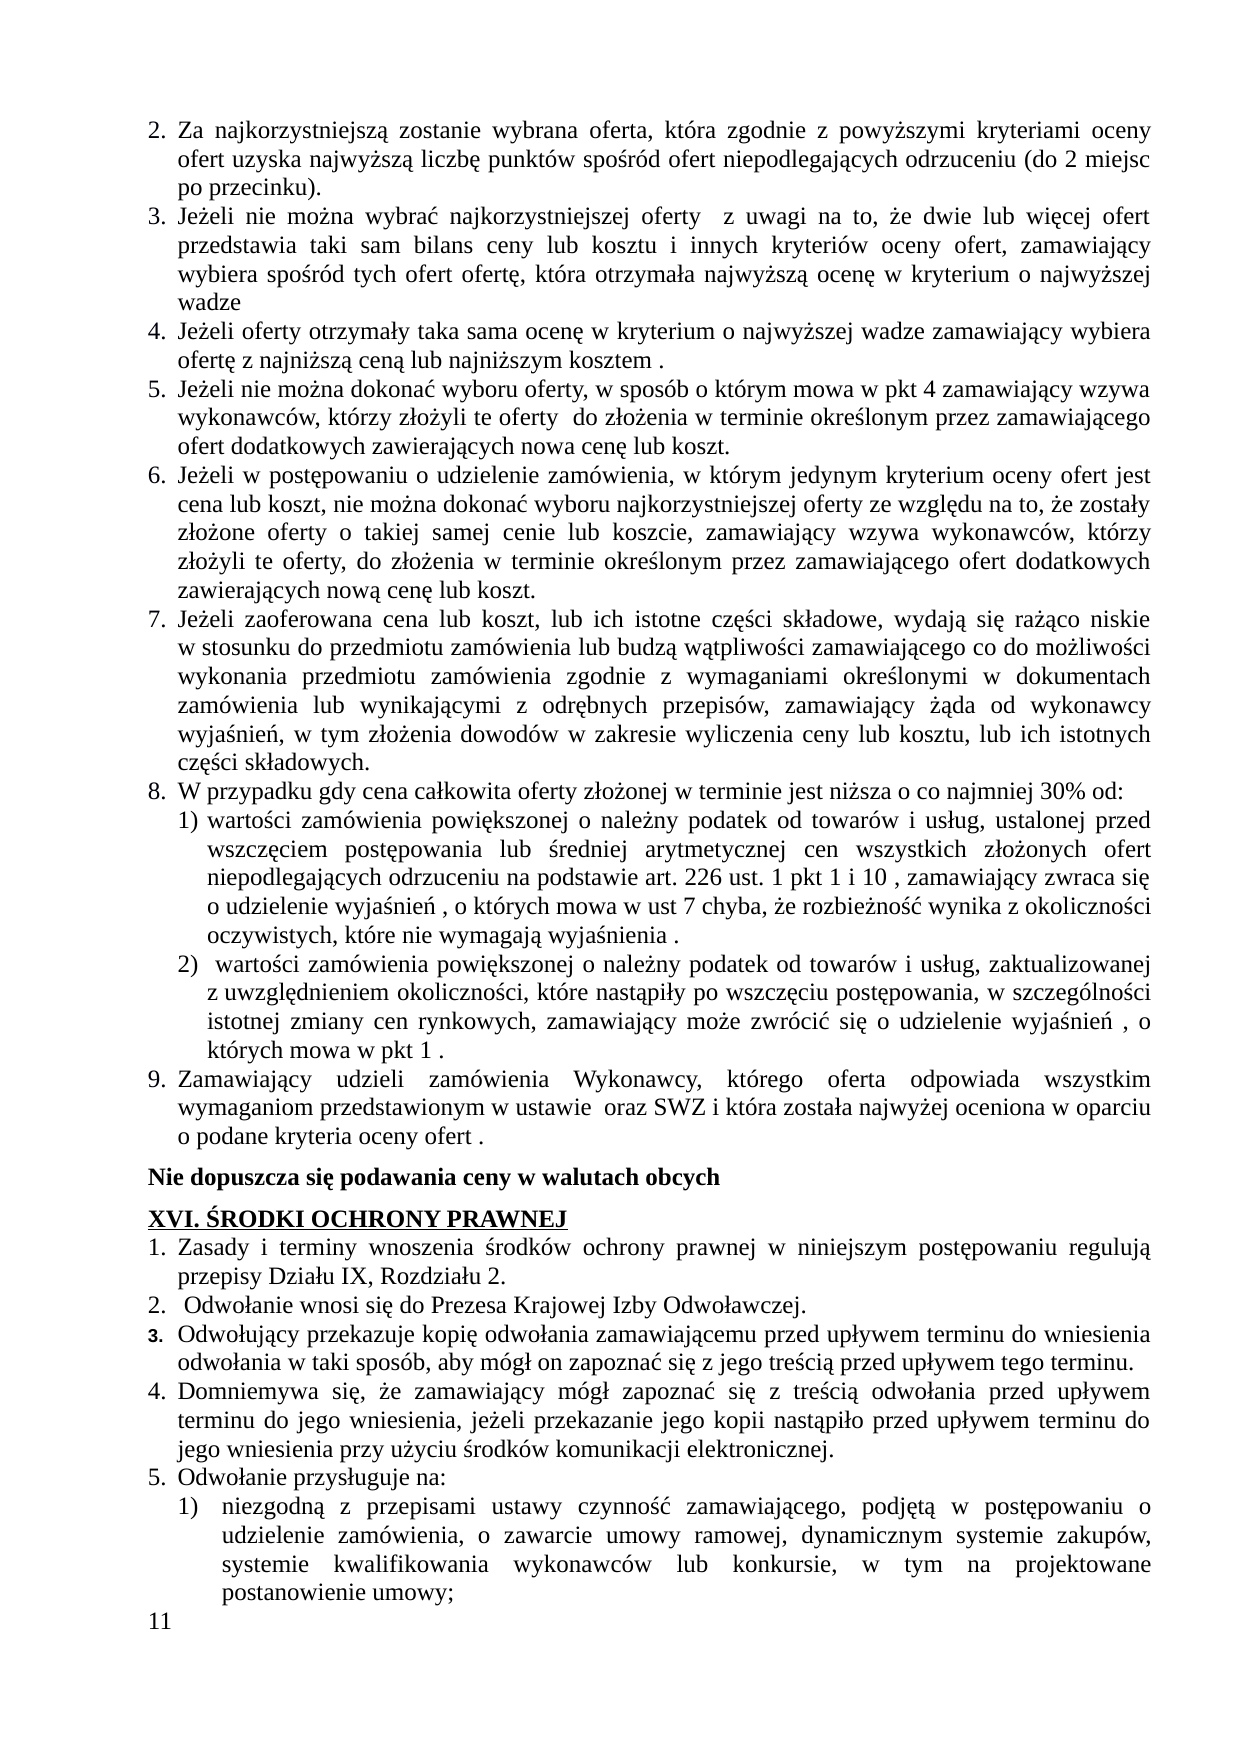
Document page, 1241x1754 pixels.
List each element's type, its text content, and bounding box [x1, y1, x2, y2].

list Odwołujący przekazuje kopię odwołania zamawiającemu przed upływem terminu do wniesienia odwołania w taki sposób, aby mógł on zapoznać się z jego treścią przed upływem tego terminu. [148, 1319, 1152, 1376]
list Zamawiający udzieli zamówienia Wykonawcy, którego oferta odpowiada wszystkim wymaganiom przedstawionym w ustawie oraz SWZ i która została najwyżej oceniona w oparciu o podane kryteria oceny ofert . [148, 1064, 1152, 1150]
text Nie dopuszcza się podawania ceny w walutach obcych [148, 1162, 1152, 1191]
list Odwołanie przysługuje na: [148, 1462, 1152, 1491]
list Jeżeli zaoferowana cena lub koszt, lub ich istotne części składowe, wydają się rażąco niskie w stosunku do przedmiotu zamówienia lub budzą wątpliwości zamawiającego co do możliwości wykonania przedmiotu zamówienia zgodnie z wymaganiami określonymi w dokumentach zamówienia lub wynikającymi z odrębnych przepisów, zamawiający żąda od wykonawcy wyjaśnień, w tym złożenia dowodów w zakresie wyliczenia ceny lub kosztu, lub ich istotnych części składowych. [148, 604, 1152, 776]
text XVI. ŚRODKI OCHRONY PRAWNEJ [148, 1204, 1152, 1232]
list wartości zamówienia powiększonej o należny podatek od towarów i usług, ustalonej przed wszczęciem postępowania lub średniej arytmetycznej cen wszystkich złożonych ofert niepodlegających odrzuceniu na podstawie art. 226 ust. 1 pkt 1 i 10 , zamawiający zwraca się o udzielenie wyjaśnień , o których mowa w ust 7 chyba, że rozbieżność wynika z okoliczności oczywistych, które nie wymagają wyjaśnienia . [177, 805, 1152, 949]
list Odwołanie wnosi się do Prezesa Krajowej Izby Odwoławczej. [148, 1290, 1152, 1319]
list wartości zamówienia powiększonej o należny podatek od towarów i usług, zaktualizowanej z uwzględnieniem okoliczności, które nastąpiły po wszczęciu postępowania, w szczególności istotnej zmiany cen rynkowych, zamawiający może zwrócić się o udzielenie wyjaśnień , o których mowa w pkt 1 . [177, 949, 1152, 1064]
list Domniemywa się, że zamawiający mógł zapoznać się z treścią odwołania przed upływem terminu do jego wniesienia, jeżeli przekazanie jego kopii nastąpiło przed upływem terminu do jego wniesienia przy użyciu środków komunikacji elektronicznej. [148, 1376, 1152, 1462]
list niezgodną z przepisami ustawy czynność zamawiającego, podjętą w postępowaniu o udzielenie zamówienia, o zawarcie umowy ramowej, dynamicznym systemie zakupów, systemie kwalifikowania wykonawców lub konkursie, w tym na projektowane postanowienie umowy; [177, 1491, 1152, 1606]
list Jeżeli oferty otrzymały taka sama ocenę w kryterium o najwyższej wadze zamawiający wybiera ofertę z najniższą ceną lub najniższym kosztem . [148, 316, 1152, 374]
list W przypadku gdy cena całkowita oferty złożonej w terminie jest niższa o co najmniej 30% od: [148, 776, 1152, 805]
list Jeżeli nie można wybrać najkorzystniejszej oferty z uwagi na to, że dwie lub więcej ofert przedstawia taki sam bilans ceny lub kosztu i innych kryteriów oceny ofert, zamawiający wybiera spośród tych ofert ofertę, która otrzymała najwyższą ocenę w kryterium o najwyższej wadze [148, 201, 1152, 316]
list Jeżeli nie można dokonać wyboru oferty, w sposób o którym mowa w pkt 4 zamawiający wzywa wykonawców, którzy złożyli te oferty do złożenia w terminie określonym przez zamawiającego ofert dodatkowych zawierających nowa cenę lub koszt. [148, 374, 1152, 460]
list Za najkorzystniejszą zostanie wybrana oferta, która zgodnie z powyższymi kryteriami oceny ofert uzyska najwyższą liczbę punktów spośród ofert niepodlegających odrzuceniu (do 2 miejsc po przecinku). [148, 115, 1152, 201]
list Jeżeli w postępowaniu o udzielenie zamówienia, w którym jedynym kryterium oceny ofert jest cena lub koszt, nie można dokonać wyboru najkorzystniejszej oferty ze względu na to, że zostały złożone oferty o takiej samej cenie lub koszcie, zamawiający wzywa wykonawców, którzy złożyli te oferty, do złożenia w terminie określonym przez zamawiającego ofert dodatkowych zawierających nową cenę lub koszt. [148, 460, 1152, 604]
list Zasady i terminy wnoszenia środków ochrony prawnej w niniejszym postępowaniu regulują przepisy Działu IX, Rozdziału 2. [148, 1232, 1152, 1290]
